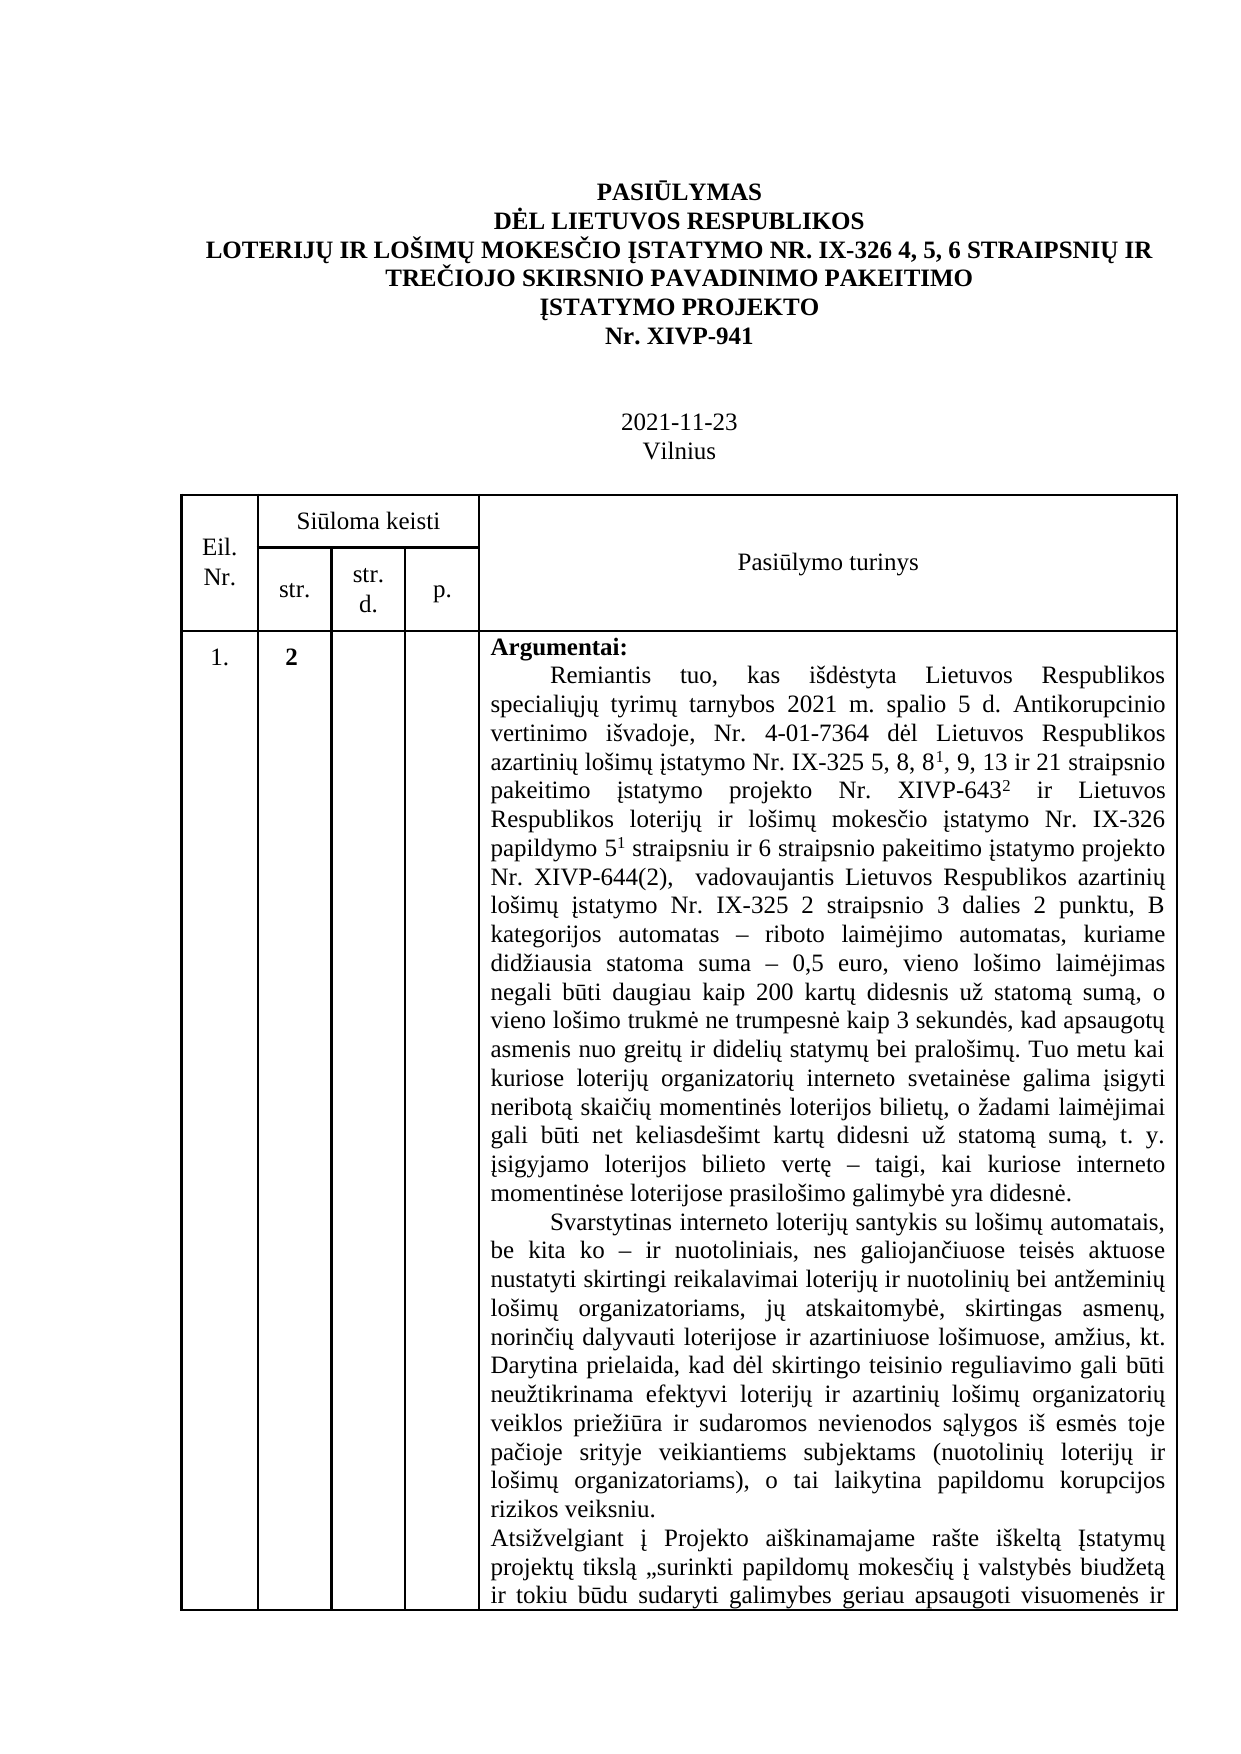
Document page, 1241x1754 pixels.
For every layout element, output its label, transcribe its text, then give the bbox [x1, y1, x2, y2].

table_cell [406, 632, 478, 1609]
text DĖL LIETUVOS RESPUBLIKOS [177, 206, 1181, 235]
text Vilnius [177, 436, 1181, 465]
table_cell 2 [259, 632, 330, 1609]
table_cell p. [406, 549, 478, 629]
text Nr. XIVP-941 [177, 321, 1181, 350]
table_header Siūloma keisti [259, 496, 478, 546]
text ĮSTATYMO PROJEKTO [177, 292, 1181, 321]
table_header Eil. Nr. [183, 496, 257, 629]
table_cell Argumentai: Remiantis tuo, kas išdėstyta Lietuvos Respublikos specialiųjų tyrimų tarnybos 2021 m. spalio 5 d. Antikorupcinio vertinimo išvadoje, Nr. 4-01-7364 dėl Lietuvos Respublikos azartinių lošimų įstatymo Nr. IX-325 5, 8, 81, 9, 13 ir 21 straipsnio pakeitimo įstatymo projekto Nr. XIVP-6432 ir Lietuvos Respublikos loterijų ir lošimų mokesčio įstatymo Nr. IX-326 papildymo 51 straipsniu ir 6 straipsnio pakeitimo įstatymo projekto Nr. XIVP-644(2), vadovaujantis Lietuvos Respublikos azartinių lošimų įstatymo Nr. IX-325 2 straipsnio 3 dalies 2 punktu, B kategorijos automatas – riboto laimėjimo automatas, kuriame didžiausia statoma suma – 0,5 euro, vieno lošimo laimėjimas negali būti daugiau kaip 200 kartų didesnis už statomą sumą, o vieno lošimo trukmė ne trumpesnė kaip 3 sekundės, kad apsaugotų asmenis nuo greitų ir didelių statymų bei pralošimų. Tuo metu kai kuriose loterijų organizatorių interneto svetainėse galima įsigyti neribotą skaičių momentinės loterijos bilietų, o žadami laimėjimai gali būti net keliasdešimt kartų didesni už statomą sumą, t. y. įsigyjamo loterijos bilieto vertę – taigi, kai kuriose interneto momentinėse loterijose prasilošimo galimybė yra didesnė. Svarstytinas interneto loterijų santykis su lošimų automatais, be kita ko – ir nuotoliniais, nes galiojančiuose teisės aktuose nustatyti skirtingi reikalavimai loterijų ir nuotolinių bei antžeminių lošimų organizatoriams, jų atskaitomybė, skirtingas asmenų, norinčių dalyvauti loterijose ir azartiniuose lošimuose, amžius, kt. Darytina prielaida, kad dėl skirtingo teisinio reguliavimo gali būti neužtikrinama efektyvi loterijų ir azartinių lošimų organizatorių veiklos priežiūra ir sudaromos nevienodos sąlygos iš esmės toje pačioje srityje veikiantiems subjektams (nuotolinių loterijų ir lošimų organizatoriams), o tai laikytina papildomu korupcijos rizikos veiksniu. Atsižvelgiant į Projekto aiškinamajame rašte iškeltą Įstatymų projektų tikslą „surinkti papildomų mokesčių į valstybės biudžetą ir tokiu būdu sudaryti galimybes geriau apsaugoti visuomenės ir [480, 632, 1176, 1609]
text 2021-11-23 [177, 407, 1181, 436]
text PASIŪLYMAS [177, 177, 1181, 206]
table_cell str. d. [333, 549, 404, 629]
table_header Pasiūlymo turinys [480, 496, 1176, 629]
table_cell 1. [183, 632, 257, 1609]
table_cell [333, 632, 404, 1609]
table_cell str. [259, 549, 330, 629]
text LOTERIJŲ IR LOŠIMŲ MOKESČIO ĮSTATYMO NR. IX-326 4, 5, 6 STRAIPSNIŲ IR TREČIOJO SKIRSNIO PAVADINIMO PAKEITIMO [177, 235, 1181, 292]
